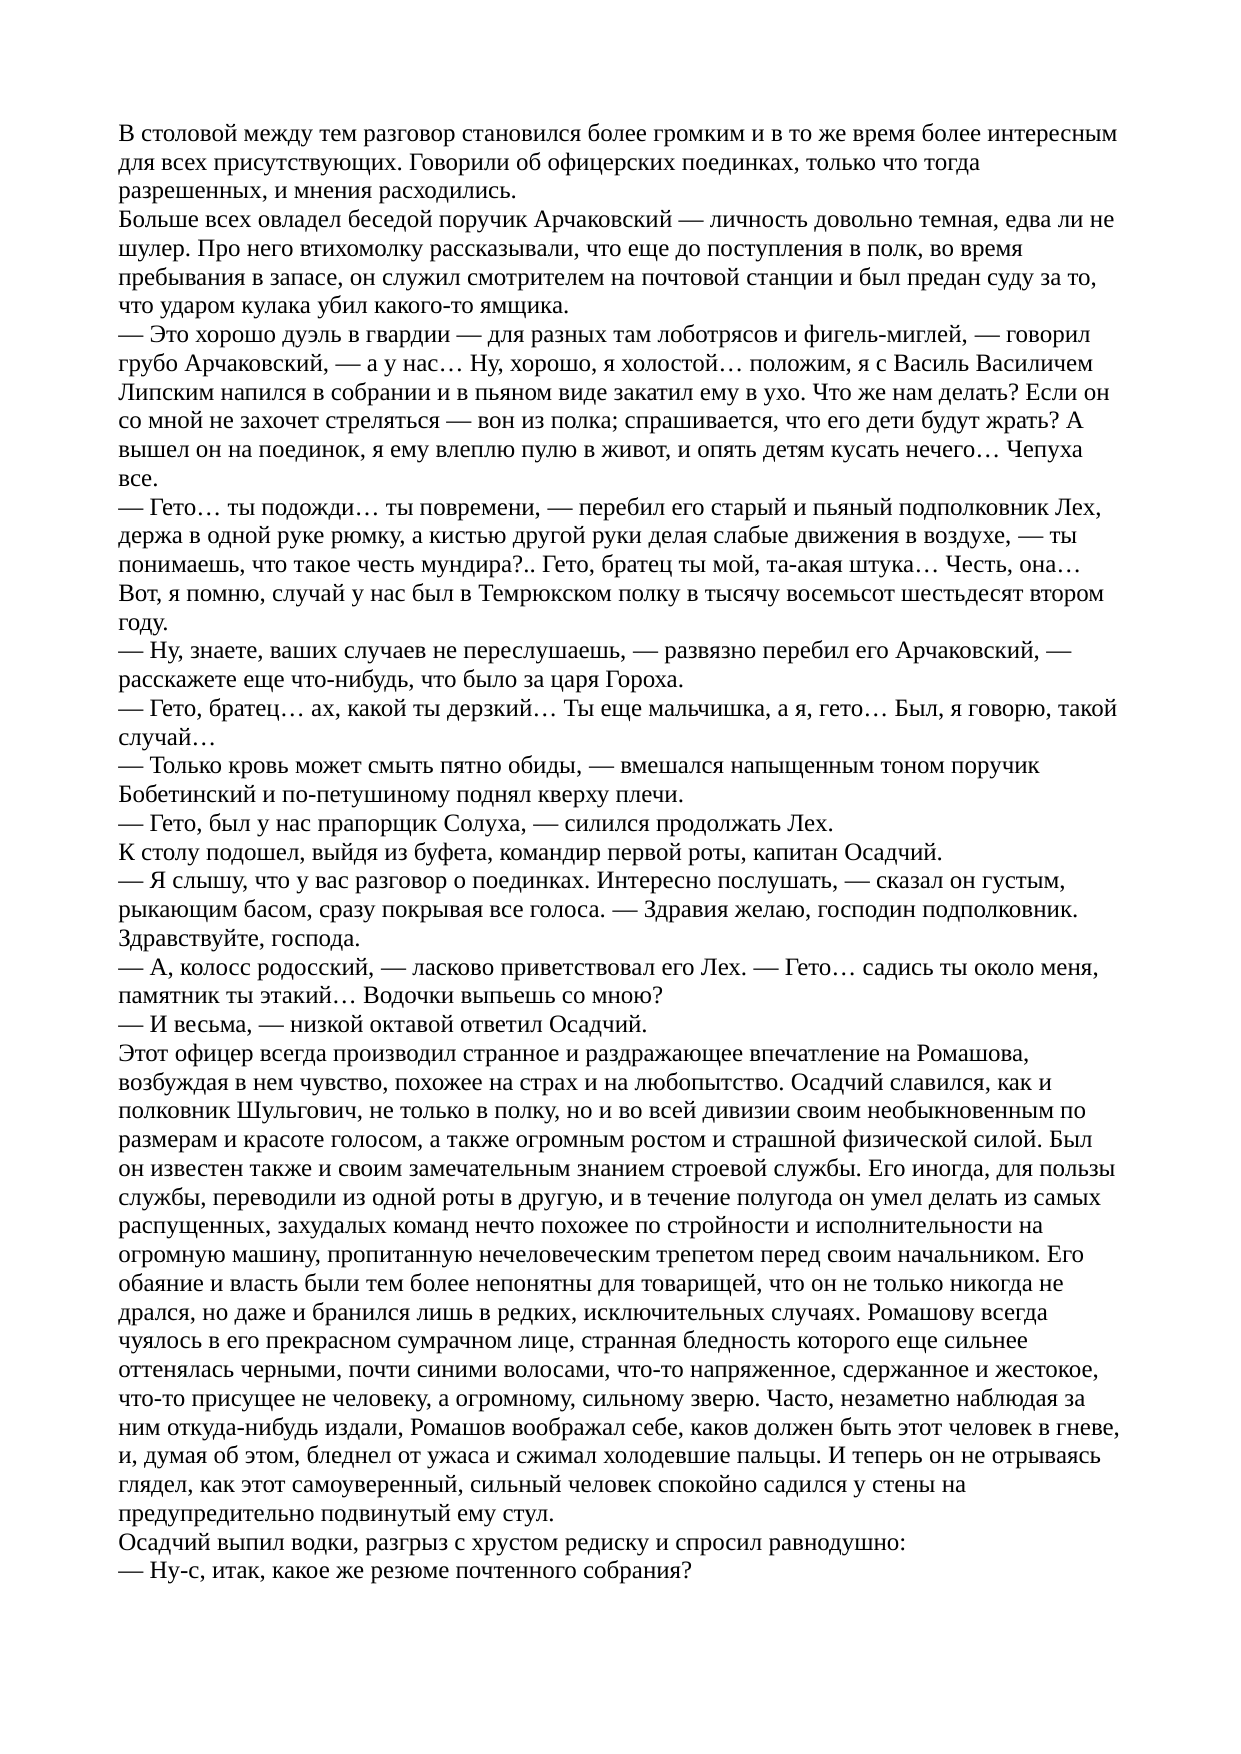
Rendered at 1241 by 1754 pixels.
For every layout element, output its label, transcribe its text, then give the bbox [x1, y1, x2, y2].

text — Ну-с, итак, какое же резюме почтенного собрания? [118, 1556, 1122, 1584]
text — Гето, братец… ах, какой ты дерзкий… Ты еще мальчишка, а я, гето… Был, я говорю, такой случай… [118, 693, 1122, 751]
text — Я слышу, что у вас разговор о поединках. Интересно послушать, — сказал он густым, рыкающим басом, сразу покрывая все голоса. — Здравия желаю, господин подполковник. Здравствуйте, господа. [118, 866, 1122, 952]
text — А, колосс родосский, — ласково приветствовал его Лех. — Гето… садись ты около меня, памятник ты этакий… Водочки выпьешь со мною? [118, 952, 1122, 1009]
text Осадчий выпил водки, разгрыз с хрустом редиску и спросил равнодушно: [118, 1527, 1122, 1556]
text К столу подошел, выйдя из буфета, командир первой роты, капитан Осадчий. [118, 837, 1122, 866]
text — Гето… ты подожди… ты повремени, — перебил его старый и пьяный подполковник Лех, держа в одной руке рюмку, а кистью другой руки делая слабые движения в воздухе, — ты понимаешь, что такое честь мундира?.. Гето, братец ты мой, та-акая штука… Честь, она… Вот, я помню, случай у нас был в Темрюкском полку в тысячу восемьсот шестьдесят втором году. [118, 492, 1122, 636]
text — Гето, был у нас прапорщик Солуха, — силился продолжать Лех. [118, 808, 1122, 837]
text В столовой между тем разговор становился более громким и в то же время более интересным для всех присутствующих. Говорили об офицерских поединках, только что тогда разрешенных, и мнения расходились. [118, 118, 1122, 204]
text — Это хорошо дуэль в гвардии — для разных там лоботрясов и фигель-миглей, — говорил грубо Арчаковский, — а у нас… Ну, хорошо, я холостой… положим, я с Василь Василичем Липским напился в собрании и в пьяном виде закатил ему в ухо. Что же нам делать? Если он со мной не захочет стреляться — вон из полка; спрашивается, что его дети будут жрать? А вышел он на поединок, я ему влеплю пулю в живот, и опять детям кусать нечего… Чепуха все. [118, 319, 1122, 492]
text Больше всех овладел беседой поручик Арчаковский — личность довольно темная, едва ли не шулер. Про него втихомолку рассказывали, что еще до поступления в полк, во время пребывания в запасе, он служил смотрителем на почтовой станции и был предан суду за то, что ударом кулака убил какого-то ямщика. [118, 204, 1122, 319]
text — И весьма, — низкой октавой ответил Осадчий. [118, 1009, 1122, 1038]
text Этот офицер всегда производил странное и раздражающее впечатление на Ромашова, возбуждая в нем чувство, похожее на страх и на любопытство. Осадчий славился, как и полковник Шульгович, не только в полку, но и во всей дивизии своим необыкновенным по размерам и красоте голосом, а также огромным ростом и страшной физической силой. Был он известен также и своим замечательным знанием строевой службы. Его иногда, для пользы службы, переводили из одной роты в другую, и в течение полугода он умел делать из самых распущенных, захудалых команд нечто похожее по стройности и исполнительности на огромную машину, пропитанную нечеловеческим трепетом перед своим начальником. Его обаяние и власть были тем более непонятны для товарищей, что он не только никогда не дрался, но даже и бранился лишь в редких, исключительных случаях. Ромашову всегда чуялось в его прекрасном сумрачном лице, странная бледность которого еще сильнее оттенялась черными, почти синими волосами, что-то напряженное, сдержанное и жестокое, что-то присущее не человеку, а огромному, сильному зверю. Часто, незаметно наблюдая за ним откуда-нибудь издали, Ромашов воображал себе, каков должен быть этот человек в гневе, и, думая об этом, бледнел от ужаса и сжимал холодевшие пальцы. И теперь он не отрываясь глядел, как этот самоуверенный, сильный человек спокойно садился у стены на предупредительно подвинутый ему стул. [118, 1038, 1122, 1527]
text — Только кровь может смыть пятно обиды, — вмешался напыщенным тоном поручик Бобетинский и по-петушиному поднял кверху плечи. [118, 751, 1122, 808]
text — Ну, знаете, ваших случаев не переслушаешь, — развязно перебил его Арчаковский, — расскажете еще что-нибудь, что было за царя Гороха. [118, 636, 1122, 693]
